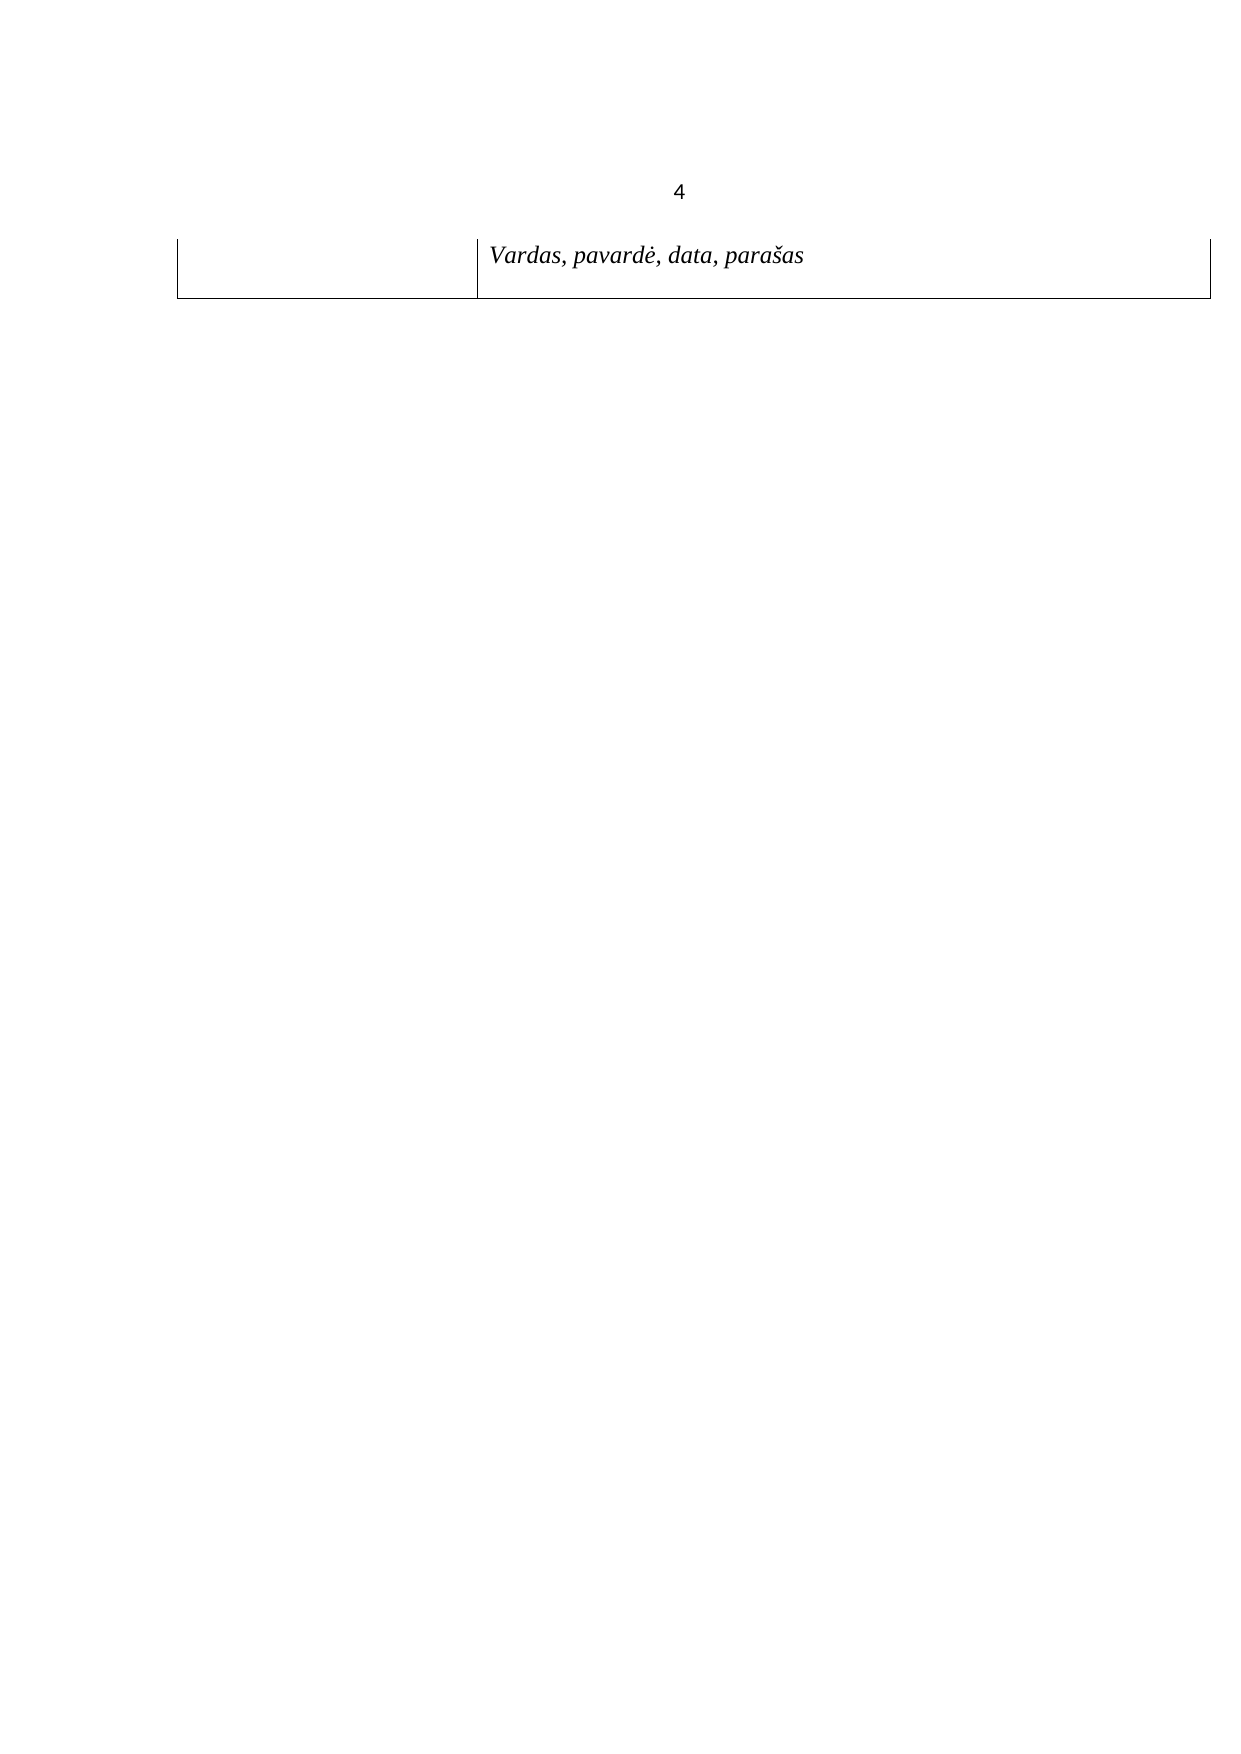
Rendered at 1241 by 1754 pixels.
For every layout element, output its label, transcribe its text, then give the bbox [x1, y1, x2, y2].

table_cell [478, 269, 1210, 298]
table_cell [178, 239, 477, 269]
table_cell [178, 269, 477, 298]
table_cell Vardas, pavardė, data, parašas [478, 239, 1210, 269]
